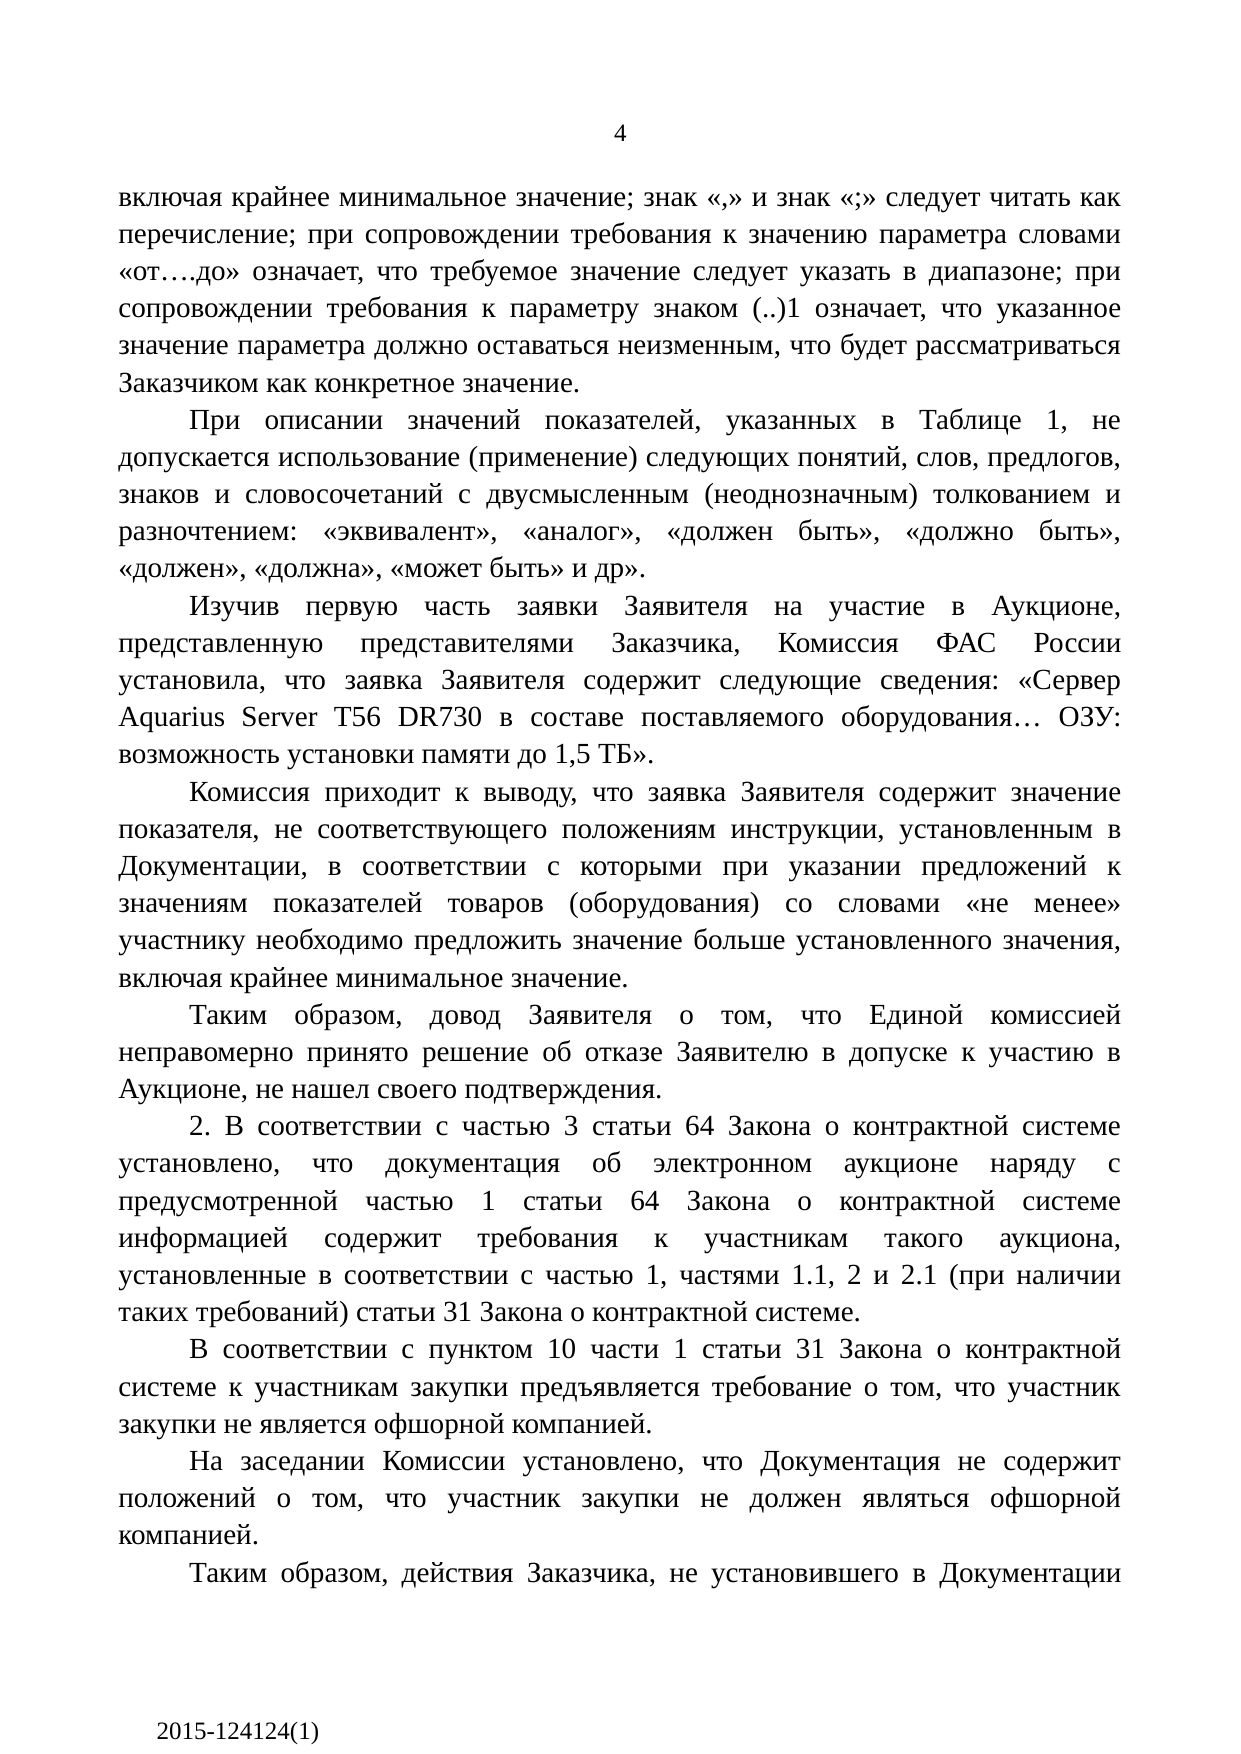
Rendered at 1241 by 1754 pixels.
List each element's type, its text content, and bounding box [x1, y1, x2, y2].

text 2. В соответствии с частью 3 статьи 64 Закона о контрактной системе установлено, что документация об электронном аукционе наряду с предусмотренной частью 1 статьи 64 Закона о контрактной системе информацией содержит требования к участникам такого аукциона, установленные в соответствии с частью 1, частями 1.1, 2 и 2.1 (при наличии таких требований) статьи 31 Закона о контрактной системе. [118, 1106, 1122, 1329]
text Таким образом, действия Заказчика, не установившего в Документации [118, 1552, 1122, 1589]
text При описании значений показателей, указанных в Таблице 1, не допускается использование (применение) следующих понятий, слов, предлогов, знаков и словосочетаний c двусмысленным (неоднозначным) толкованием и разночтением: «эквивалент», «аналог», «должен быть», «должно быть», «должен», «должна», «может быть» и др». [118, 399, 1122, 585]
text В соответствии с пунктом 10 части 1 статьи 31 Закона о контрактной системе к участникам закупки предъявляется требование о том, что участник закупки не является офшорной компанией. [118, 1329, 1122, 1441]
text На заседании Комиссии установлено, что Документация не содержит положений о том, что участник закупки не должен являться офшорной компанией. [118, 1441, 1122, 1552]
text Изучив первую часть заявки Заявителя на участие в Аукционе, представленную представителями Заказчика, Комиссия ФАС России установила, что заявка Заявителя содержит следующие сведения: «Сервер Aquarius Server T56 DR730 в составе поставляемого оборудования… ОЗУ: возможность установки памяти до 1,5 ТБ». [118, 585, 1122, 771]
text включая крайнее минимальное значение; знак «,» и знак «;» следует читать как перечисление; при сопровождении требования к значению параметра словами «от….до» означает, что требуемое значение следует указать в диапазоне; при сопровождении требования к параметру знаком (..)1 означает, что указанное значение параметра должно оставаться неизменным, что будет рассматриваться Заказчиком как конкретное значение. [118, 176, 1122, 399]
text Таким образом, довод Заявителя о том, что Единой комиссией неправомерно принято решение об отказе Заявителю в допуске к участию в Аукционе, не нашел своего подтверждения. [118, 994, 1122, 1106]
text Комиссия приходит к выводу, что заявка Заявителя содержит значение показателя, не соответствующего положениям инструкции, установленным в Документации, в соответствии с которыми при указании предложений к значениям показателей товаров (оборудования) со словами «не менее» участнику необходимо предложить значение больше установленного значения, включая крайнее минимальное значение. [118, 771, 1122, 994]
